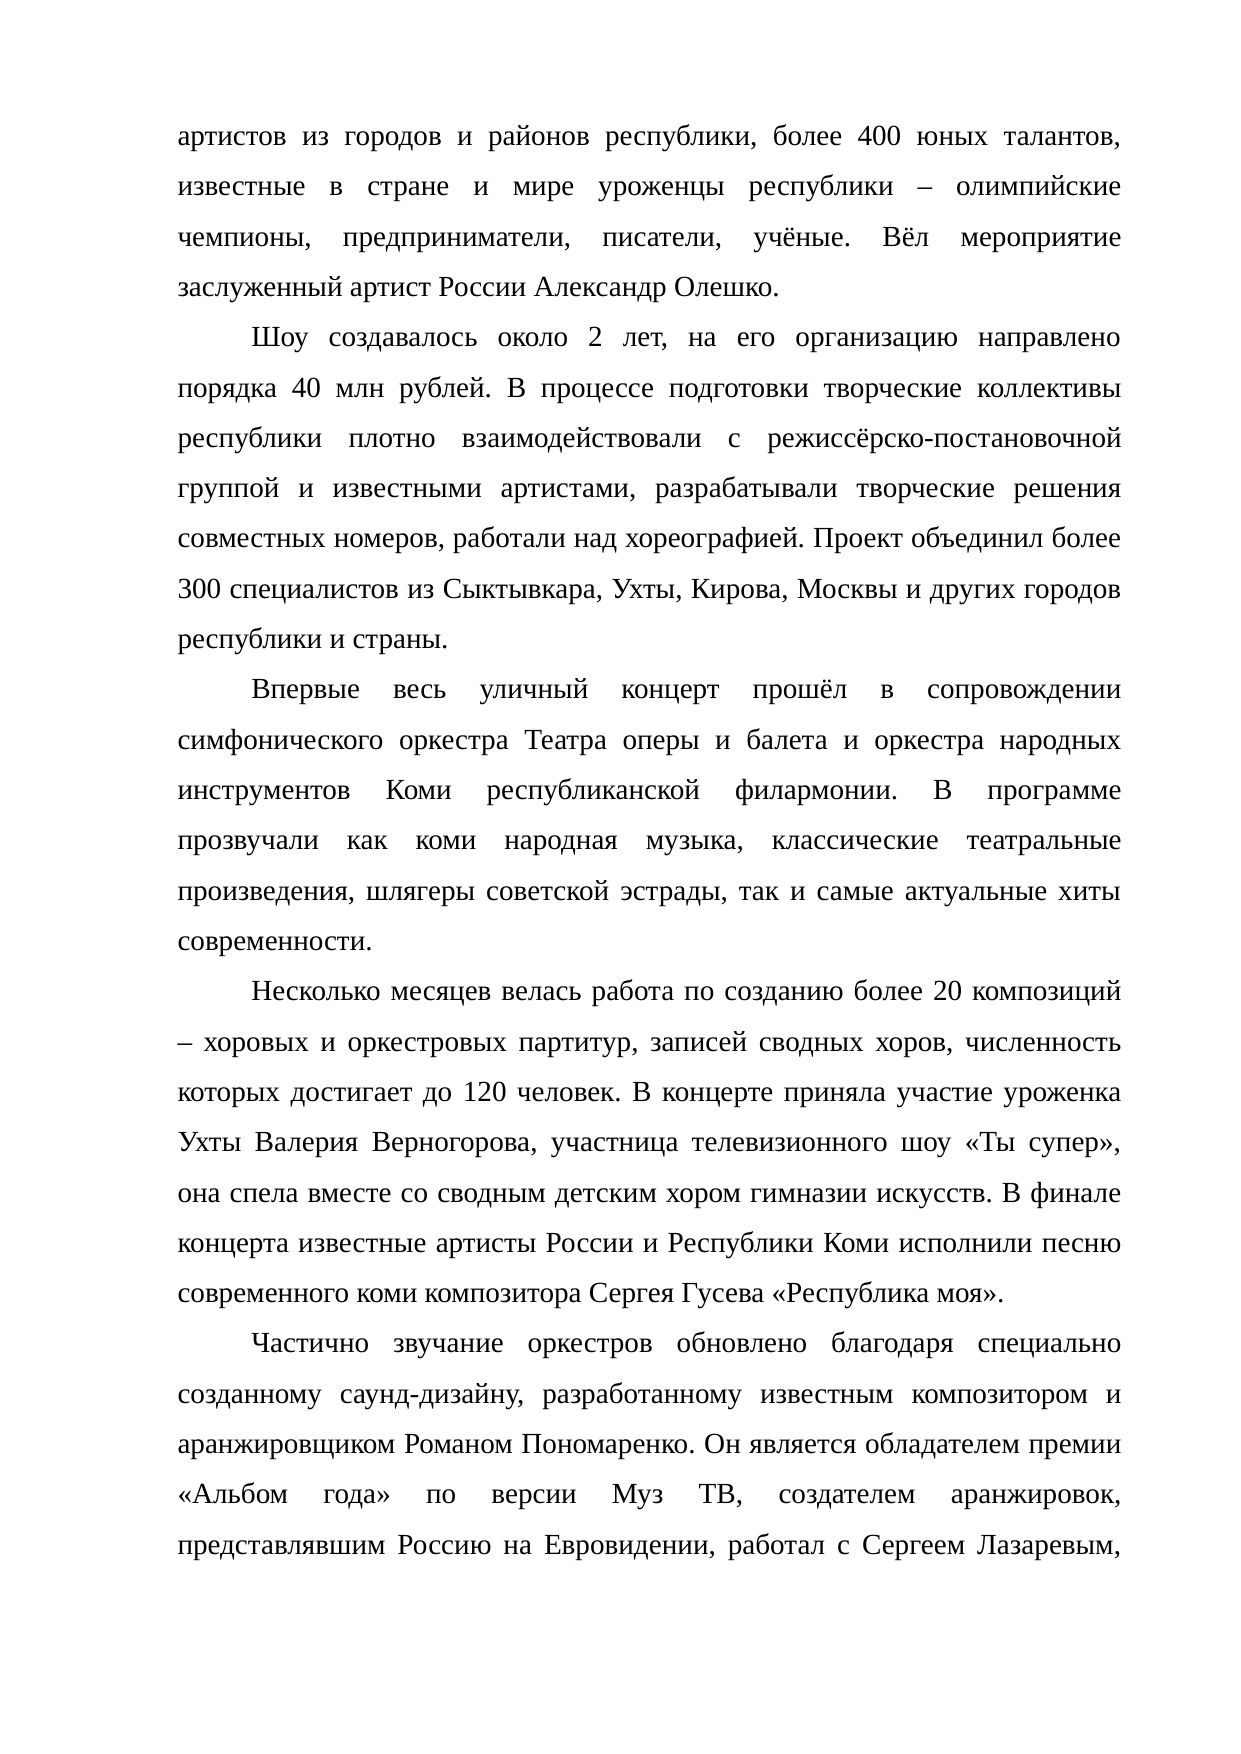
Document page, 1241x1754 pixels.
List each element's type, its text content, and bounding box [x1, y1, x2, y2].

text Шоу создавалось около 2 лет, на его организацию направлено порядка 40 млн рублей. В процессе подготовки творческие коллективы республики плотно взаимодействовали с режиссёрско-постановочной группой и известными артистами, разрабатывали творческие решения совместных номеров, работали над хореографией. Проект объединил более 300 специалистов из Сыктывкара, Ухты, Кирова, Москвы и других городов республики и страны. [177, 319, 1122, 655]
text Частично звучание оркестров обновлено благодаря специально созданному саунд-дизайну, разработанному известным композитором и аранжировщиком Романом Пономаренко. Он является обладателем премии «Альбом года» по версии Муз ТВ, создателем аранжировок, представлявшим Россию на Евровидении, работал с Сергеем Лазаревым, [177, 1326, 1122, 1560]
text Впервые весь уличный концерт прошёл в сопровождении симфонического оркестра Театра оперы и балета и оркестра народных инструментов Коми республиканской филармонии. В программе прозвучали как коми народная музыка, классические театральные произведения, шлягеры советской эстрады, так и самые актуальные хиты современности. [177, 672, 1122, 957]
text Несколько месяцев велась работа по созданию более 20 композиций – хоровых и оркестровых партитур, записей сводных хоров, численность которых достигает до 120 человек. В концерте приняла участие уроженка Ухты Валерия Верногорова, участница телевизионного шоу «Ты супер», она спела вместе со сводным детским хором гимназии искусств. В финале концерта известные артисты России и Республики Коми исполнили песню современного коми композитора Сергея Гусева «Республика моя». [177, 973, 1122, 1309]
text артистов из городов и районов республики, более 400 юных талантов, известные в стране и мире уроженцы республики – олимпийские чемпионы, предприниматели, писатели, учёные. Вёл мероприятие заслуженный артист России Александр Олешко. [177, 118, 1122, 303]
